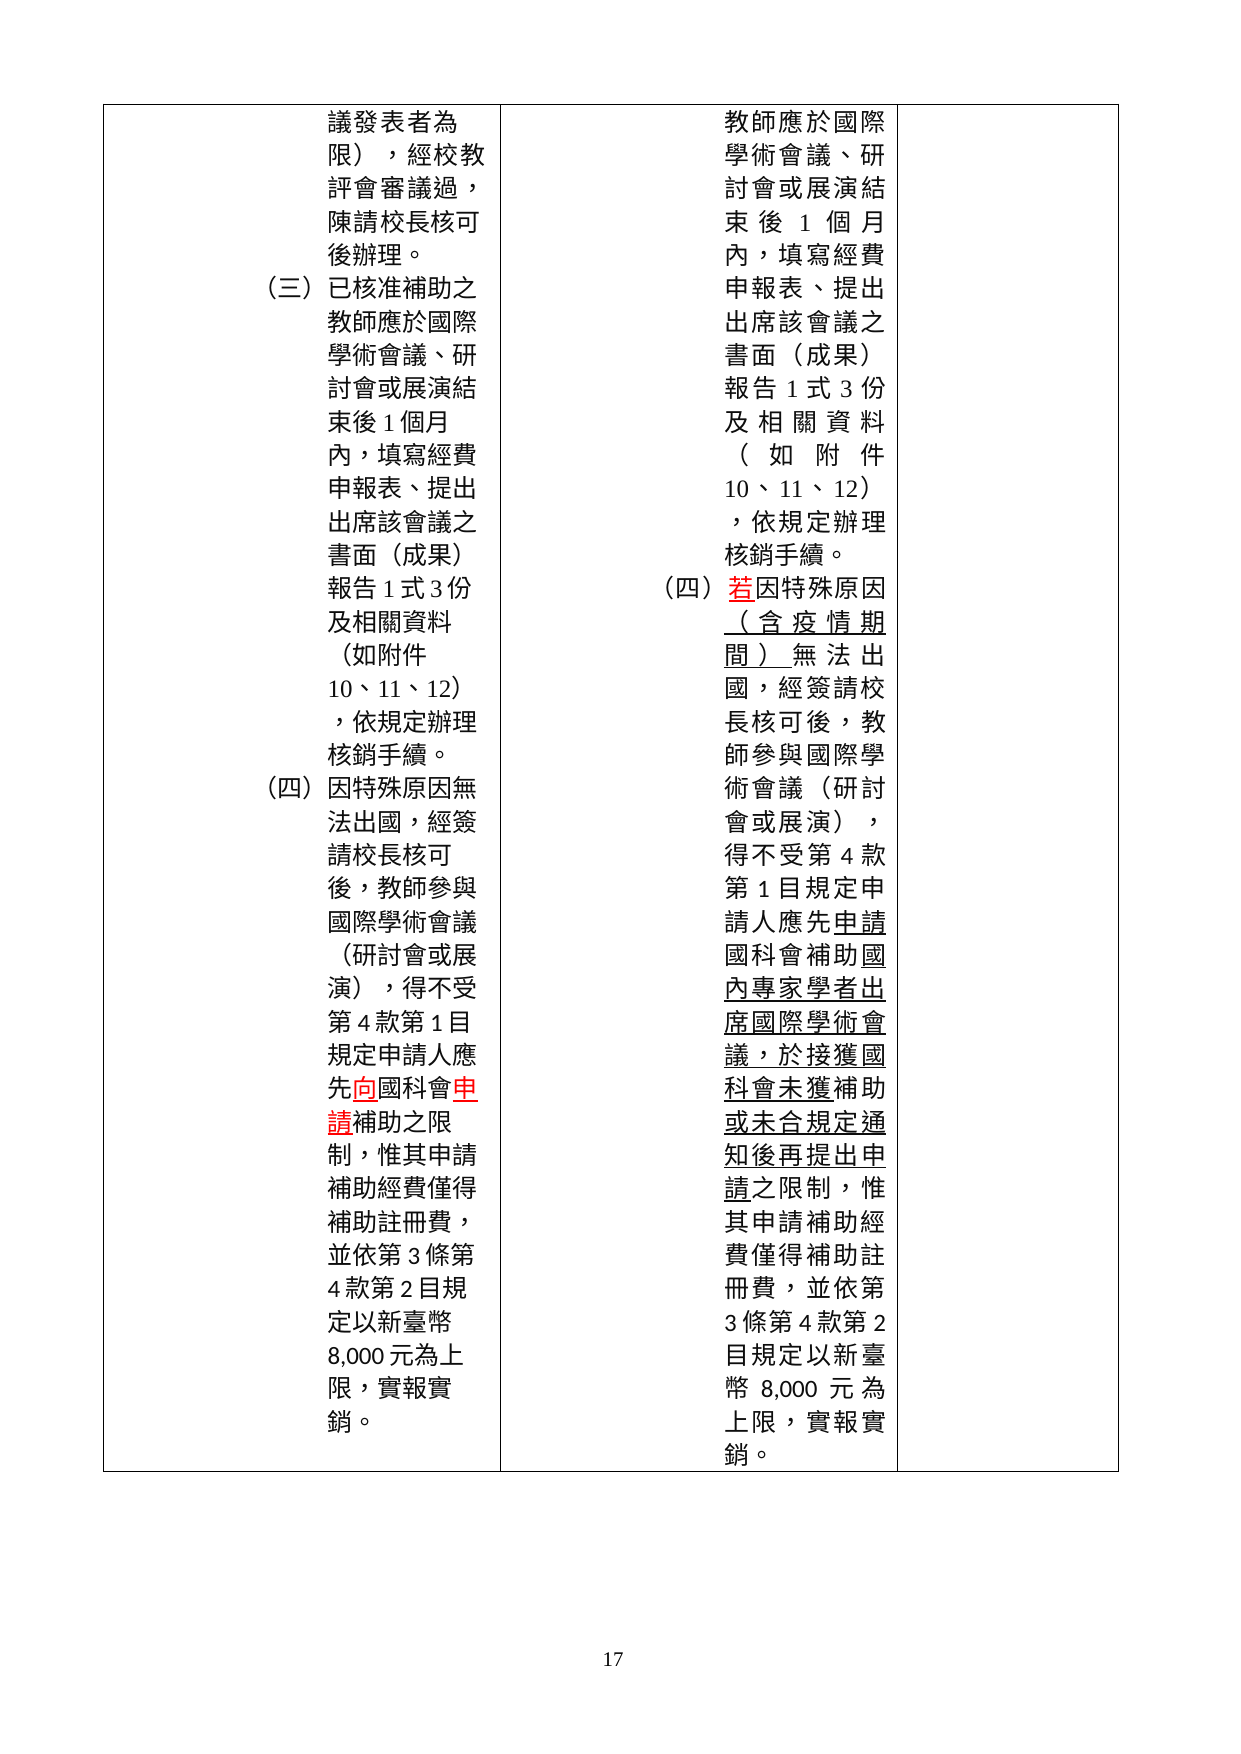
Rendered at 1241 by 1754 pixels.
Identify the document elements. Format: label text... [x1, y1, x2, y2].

table_cell 議發表者為限），經校教評會審議過，陳請校長核可後辦理。 （三）已核准補助之教師應於國際學術會議、研討會或展演結束後1個月內，填寫經費申報表、提出出席該會議之書面（成果）報告1式3份及相關資料（如附件10、11、12），依規定辦理核銷手續。 （四）因特殊原因無法出國，經簽請校長核可後，教師參與國際學術會議（研討會或展演），得不受第4款第1目規定申請人應先向國科會申請補助之限制，惟其申請補助經費僅得補助註冊費，並依第3條第4款第2目規定以新臺幣8,000元為上限，實報實銷。 [104, 105, 500, 1471]
table_cell 教師應於國際學術會議、研討會或展演結束後1個月內，填寫經費申報表、提出出席該會議之書面（成果）報告1式3份及相關資料（如附件10、11、12），依規定辦理核銷手續。 （四）若因特殊原因（含疫情期間）無法出國，經簽請校長核可後，教師參與國際學術會議（研討會或展演），得不受第4款第1目規定申請人應先申請國科會補助國內專家學者出席國際學術會議，於接獲國科會未獲補助或未合規定通知後再提出申請之限制，惟其申請補助經費僅得補助註冊費，並依第3條第4款第2目規定以新臺幣8,000元為上限，實報實銷。 [501, 105, 897, 1471]
table_cell [898, 105, 1118, 1471]
